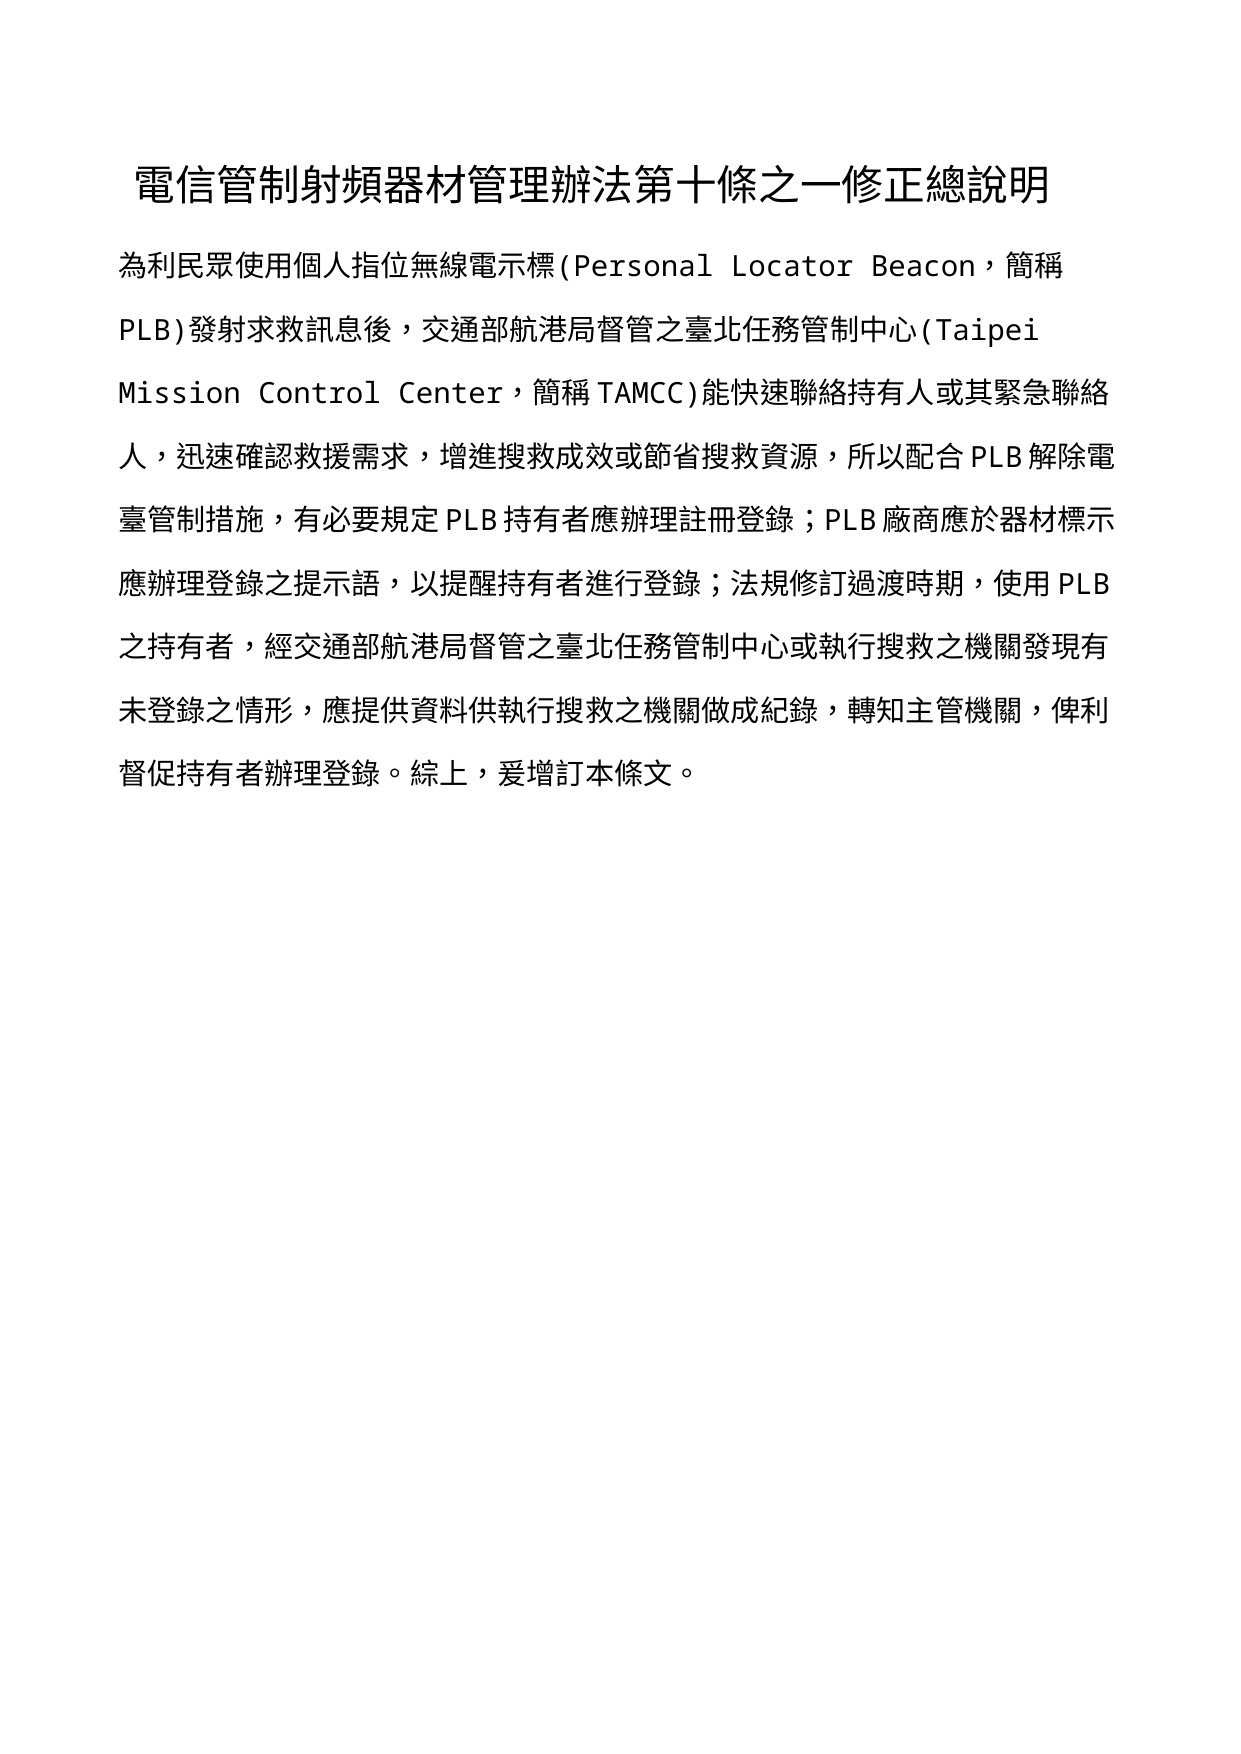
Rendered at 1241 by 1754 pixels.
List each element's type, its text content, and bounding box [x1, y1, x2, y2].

text 電信管制射頻器材管理辦法第十條之一修正總說明 [118, 152, 1122, 212]
text 為利民眾使用個人指位無線電示標(Personal Locator Beacon，簡稱PLB)發射求救訊息後，交通部航港局督管之臺北任務管制中心(Taipei Mission Control Center，簡稱TAMCC)能快速聯絡持有人或其緊急聯絡人，迅速確認救援需求，增進搜救成效或節省搜救資源，所以配合PLB解除電臺管制措施，有必要規定PLB持有者應辦理註冊登錄；PLB廠商應於器材標示應辦理登錄之提示語，以提醒持有者進行登錄；法規修訂過渡時期，使用PLB之持有者，經交通部航港局督管之臺北任務管制中心或執行搜救之機關發現有未登錄之情形，應提供資料供執行搜救之機關做成紀錄，轉知主管機關，俾利督促持有者辦理登錄。綜上，爰增訂本條文。 [118, 243, 1122, 793]
